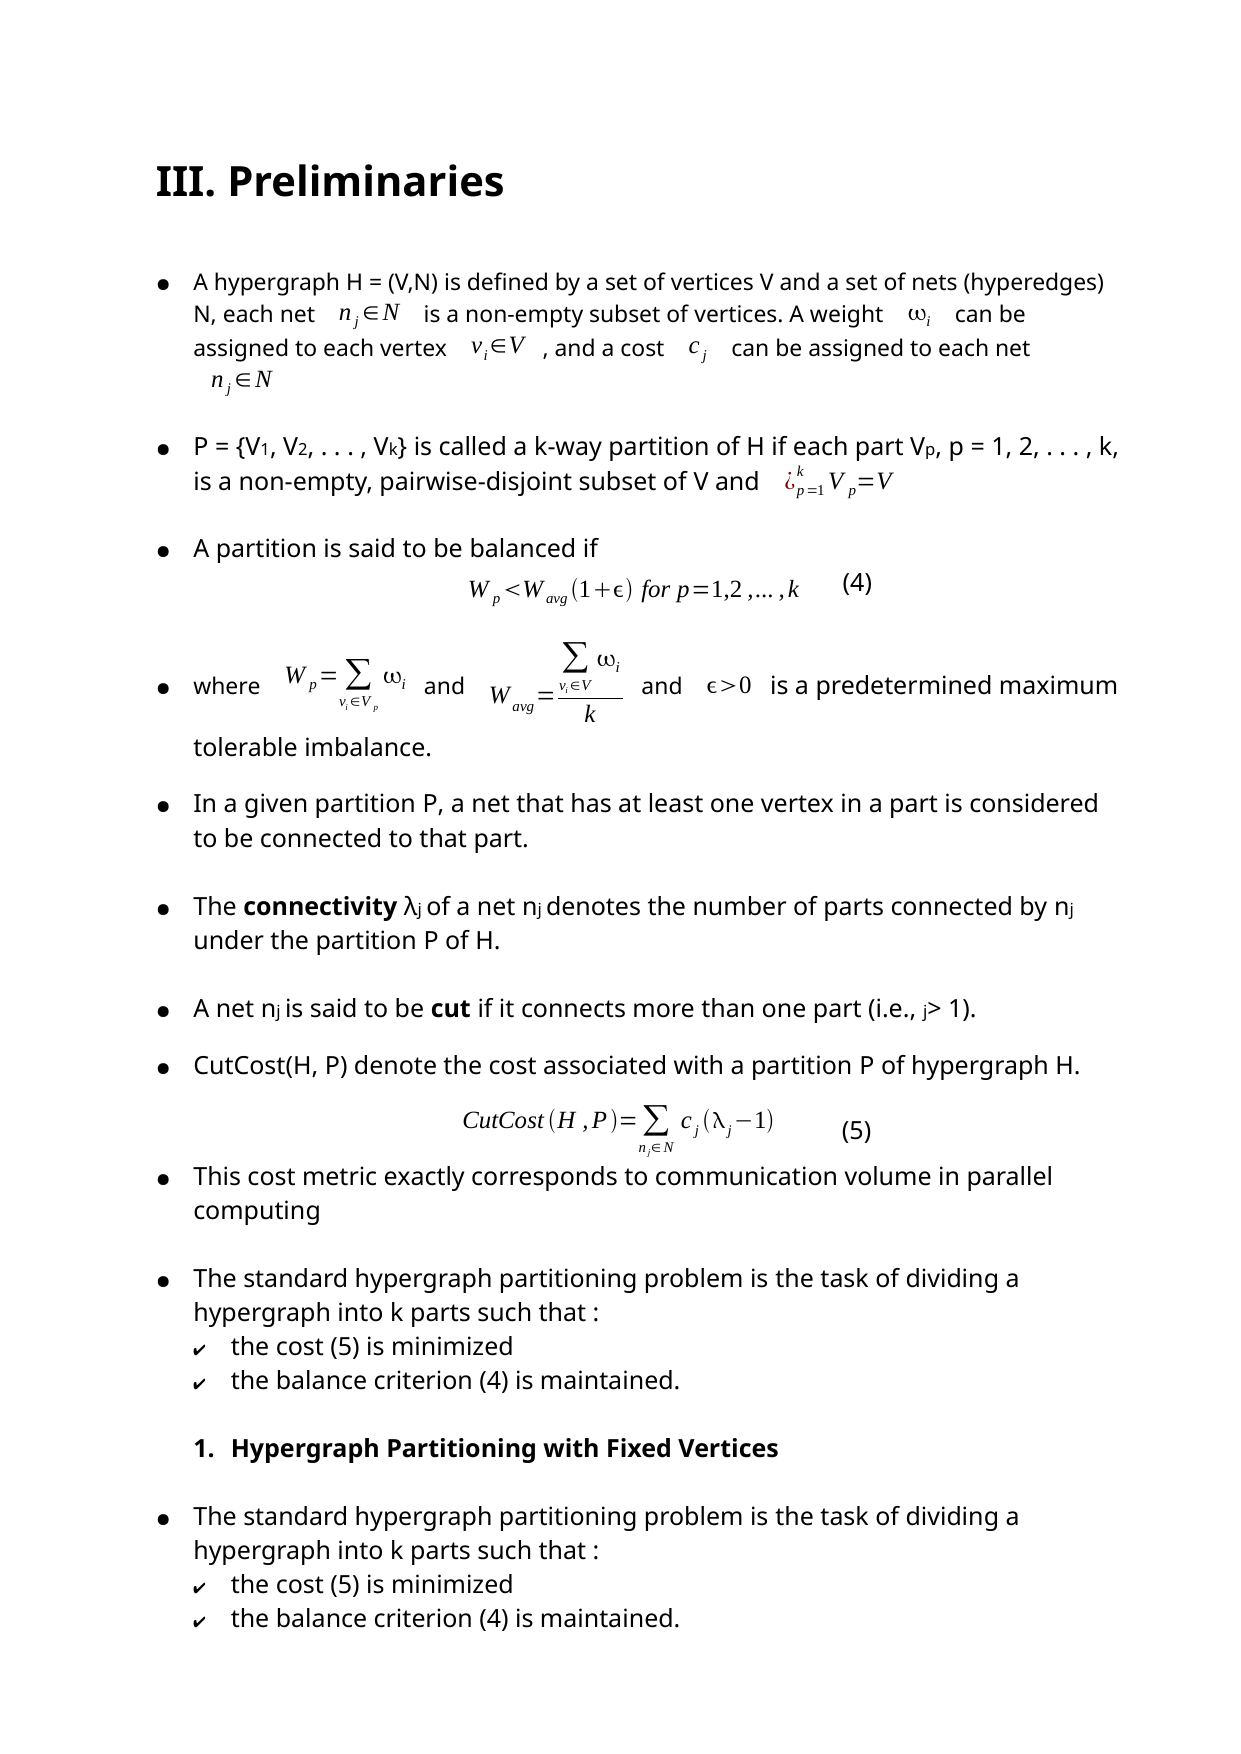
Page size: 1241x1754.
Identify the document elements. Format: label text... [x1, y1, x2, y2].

list A partition is said to be balanced if [156, 531, 1122, 565]
list the cost (5) is minimized [193, 1329, 1122, 1363]
list (4) [156, 565, 1122, 607]
list (5) [156, 1104, 1122, 1158]
list the balance criterion (4) is maintained. [193, 1363, 1122, 1397]
list In a given partition P, a net that has at least one vertex in a part is considered to be connected to that part. [156, 786, 1122, 854]
list where and and is a predetermined maximum tolerable imbalance. [156, 642, 1122, 763]
list the cost (5) is minimized [193, 1567, 1122, 1601]
list A net nj is said to be cut if it connects more than one part (i.e., j> 1). [156, 991, 1122, 1024]
list The standard hypergraph partitioning problem is the task of dividing a hypergraph into k parts such that : [156, 1499, 1122, 1567]
list A hypergraph H = (V,N) is defined by a set of vertices V and a set of nets (hyperedges) N, each net is a non-empty subset of vertices. A weight can be assigned to each vertex , and a cost can be assigned to each net [156, 266, 1122, 397]
list This cost metric exactly corresponds to communication volume in parallel computing [156, 1158, 1122, 1226]
list P = {V1, V2, . . . , Vk} is called a k-way partition of H if each part Vp, p = 1, 2, . . . , k, is a non-empty, pairwise-disjoint subset of V and [156, 428, 1122, 499]
list Preliminaries [156, 152, 1122, 209]
list The standard hypergraph partitioning problem is the task of dividing a hypergraph into k parts such that : [156, 1261, 1122, 1329]
list the balance criterion (4) is maintained. [193, 1601, 1122, 1635]
list Hypergraph Partitioning with Fixed Vertices [193, 1431, 1122, 1465]
list CutCost(H, P) denote the cost associated with a partition P of hypergraph H. [156, 1047, 1122, 1081]
list The connectivity λj of a net nj denotes the number of parts connected by nj under the partition P of H. [156, 888, 1122, 956]
